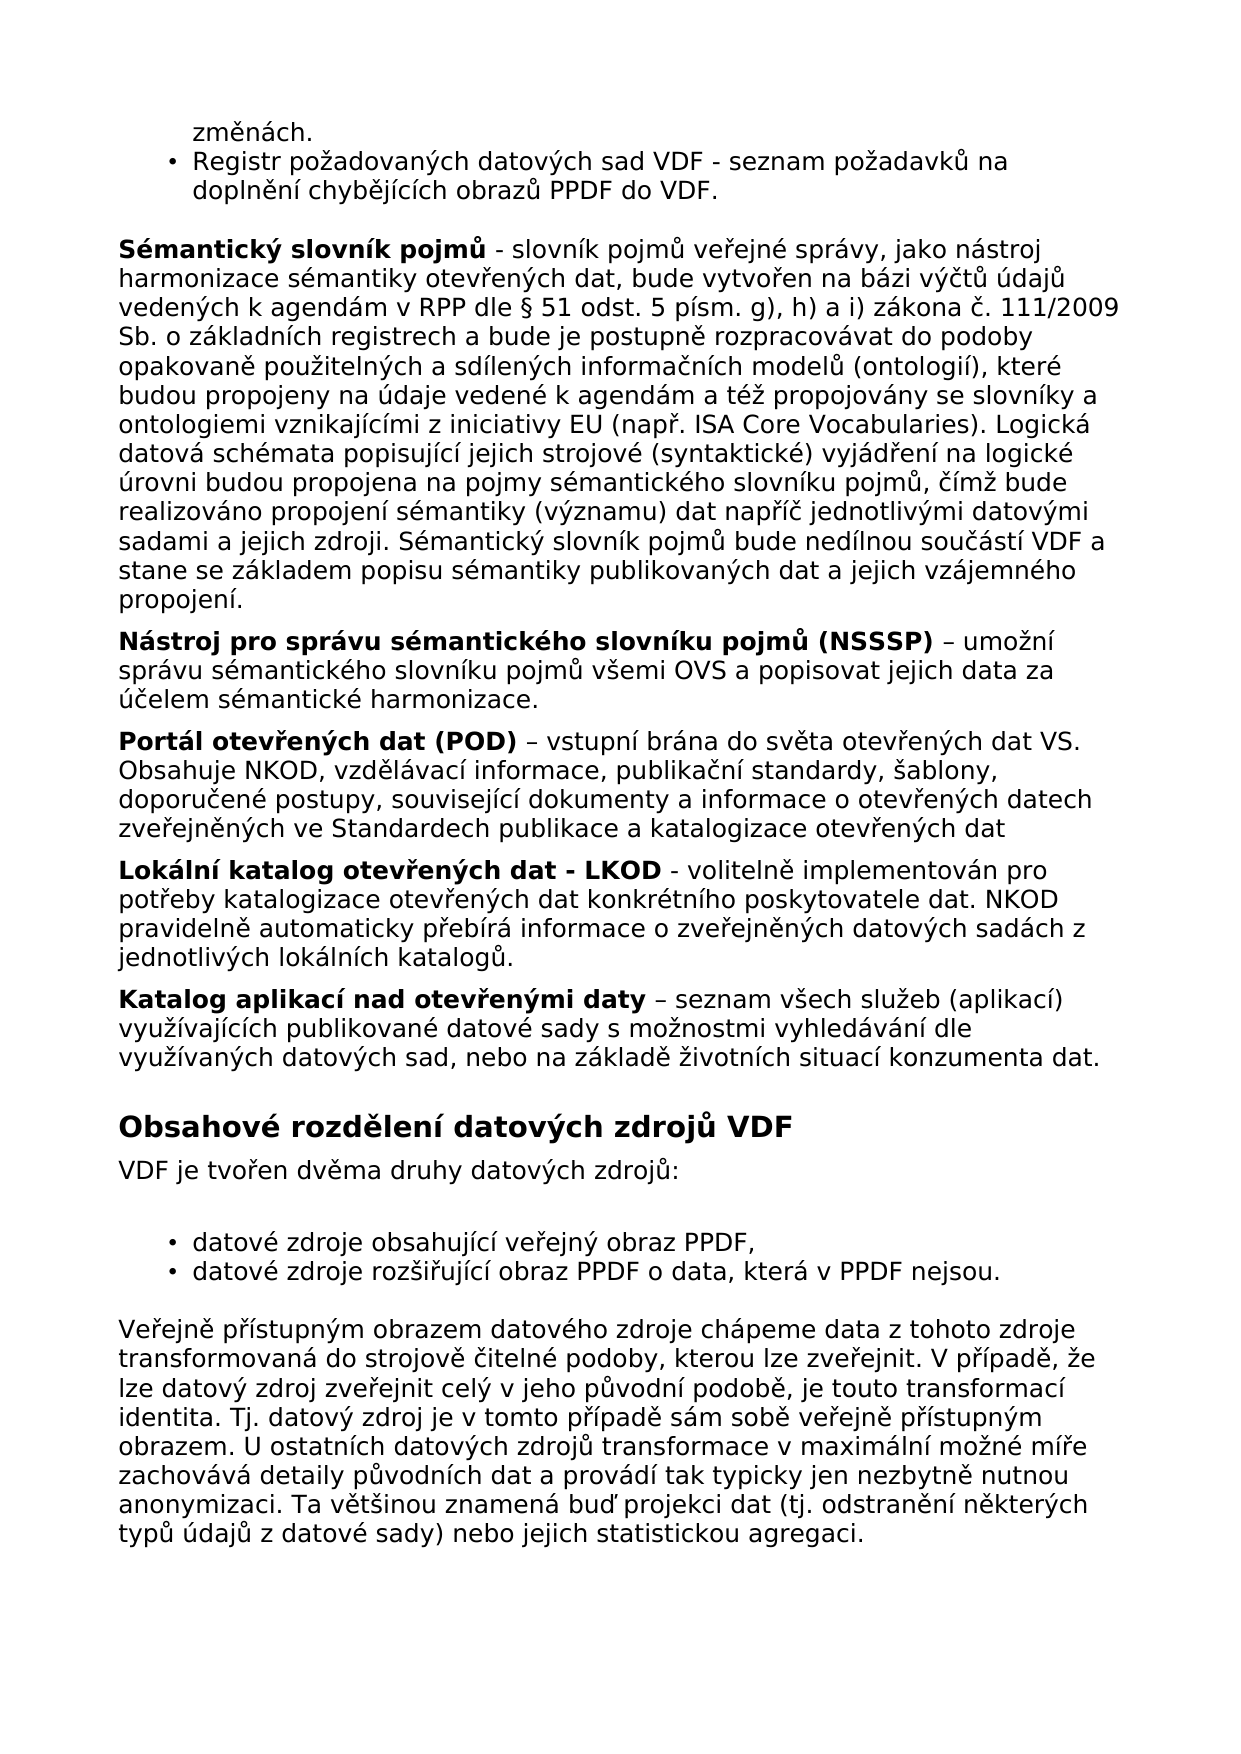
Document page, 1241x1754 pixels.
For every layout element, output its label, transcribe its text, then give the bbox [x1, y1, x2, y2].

text VDF je tvořen dvěma druhy datových zdrojů: [118, 1157, 1122, 1186]
text Lokální katalog otevřených dat - LKOD - volitelně implementován pro potřeby katalogizace otevřených dat konkrétního poskytovatele dat. NKOD pravidelně automaticky přebírá informace o zveřejněných datových sadách z jednotlivých lokálních katalogů. [118, 856, 1122, 973]
list Registr požadovaných datových sad VDF - seznam požadavků na doplnění chybějících obrazů PPDF do VDF. [177, 147, 1122, 206]
subtitle Obsahové rozdělení datových zdrojů VDF [118, 1110, 1122, 1144]
list datové zdroje obsahující veřejný obraz PPDF, [177, 1228, 1122, 1257]
text Katalog aplikací nad otevřenými daty – seznam všech služeb (aplikací) využívajících publikované datové sady s možnostmi vyhledávání dle využívaných datových sad, nebo na základě životních situací konzumenta dat. [118, 985, 1122, 1073]
list změnách. [177, 118, 1122, 147]
text Portál otevřených dat (POD) – vstupní brána do světa otevřených dat VS. Obsahuje NKOD, vzdělávací informace, publikační standardy, šablony, doporučené postupy, související dokumenty a informace o otevřených datech zveřejněných ve Standardech publikace a katalogizace otevřených dat [118, 727, 1122, 843]
list datové zdroje rozšiřující obraz PPDF o data, která v PPDF nejsou. [177, 1257, 1122, 1286]
text Veřejně přístupným obrazem datového zdroje chápeme data z tohoto zdroje transformovaná do strojově čitelné podoby, kterou lze zveřejnit. V případě, že lze datový zdroj zveřejnit celý v jeho původní podobě, je touto transformací identita. Tj. datový zdroj je v tomto případě sám sobě veřejně přístupným obrazem. U ostatních datových zdrojů transformace v maximální možné míře zachovává detaily původních dat a provádí tak typicky jen nezbytně nutnou anonymizaci. Ta většinou znamená buď projekci dat (tj. odstranění některých typů údajů z datové sady) nebo jejich statistickou agregaci. [118, 1316, 1122, 1549]
text Sémantický slovník pojmů - slovník pojmů veřejné správy, jako nástroj harmonizace sémantiky otevřených dat, bude vytvořen na bázi výčtů údajů vedených k agendám v RPP dle § 51 odst. 5 písm. g), h) a i) zákona č. 111/2009 Sb. o základních registrech a bude je postupně rozpracovávat do podoby opakovaně použitelných a sdílených informačních modelů (ontologií), které budou propojeny na údaje vedené k agendám a též propojovány se slovníky a ontologiemi vznikajícími z iniciativy EU (např. ISA Core Vocabularies). Logická datová schémata popisující jejich strojové (syntaktické) vyjádření na logické úrovni budou propojena na pojmy sémantického slovníku pojmů, čímž bude realizováno propojení sémantiky (významu) dat napříč jednotlivými datovými sadami a jejich zdroji. Sémantický slovník pojmů bude nedílnou součástí VDF a stane se základem popisu sémantiky publikovaných dat a jejich vzájemného propojení. [118, 235, 1122, 614]
text Nástroj pro správu sémantického slovníku pojmů (NSSSP) – umožní správu sémantického slovníku pojmů všemi OVS a popisovat jejich data za účelem sémantické harmonizace. [118, 627, 1122, 714]
